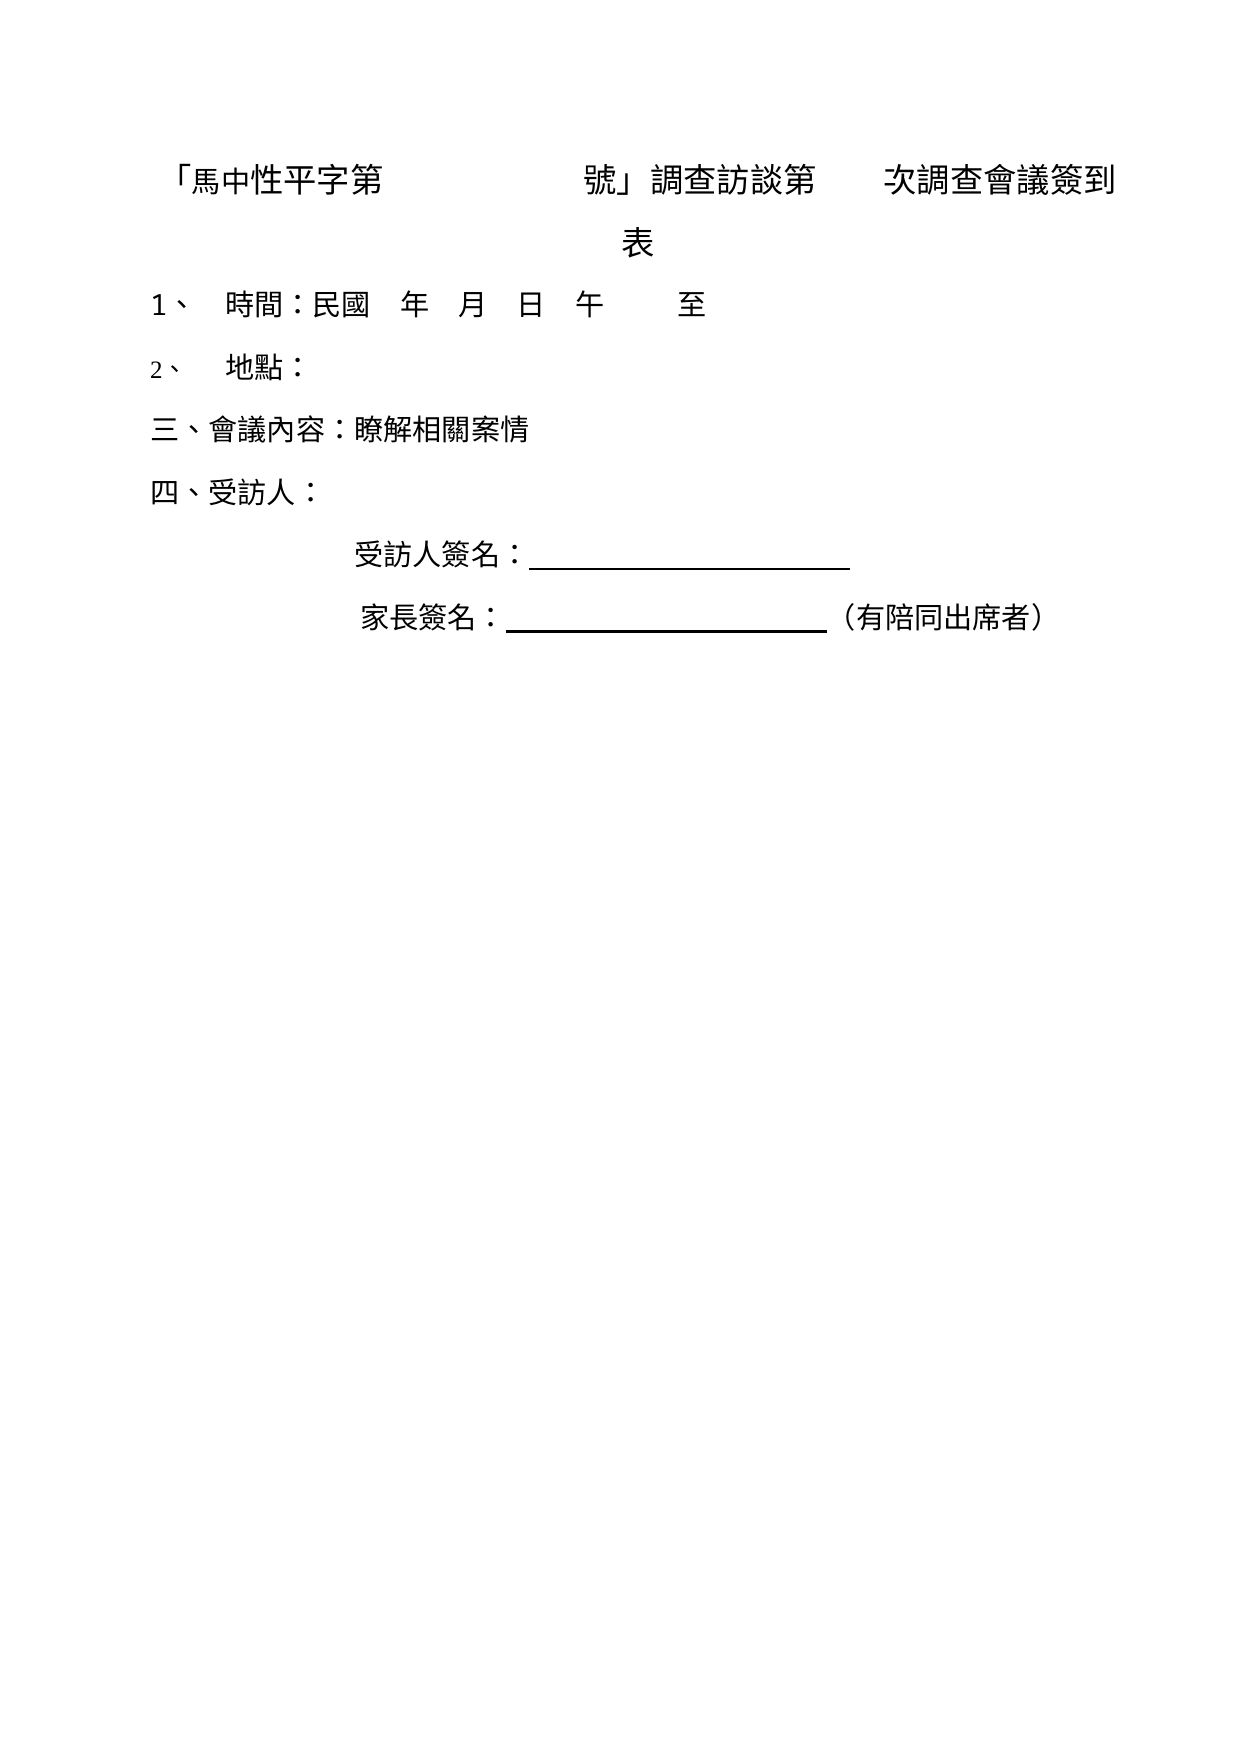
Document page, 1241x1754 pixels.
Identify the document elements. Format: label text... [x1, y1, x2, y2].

text 四、受訪人： [150, 449, 1125, 511]
text 受訪人簽名： [150, 511, 1125, 574]
text 「馬中性平字第 號」調查訪談第 次調查會議簽到表 [150, 136, 1125, 261]
list 時間：民國 年 月 日 午 至 [150, 261, 1125, 324]
text 家長簽名： （有陪同出席者） [150, 574, 1125, 636]
list 地點： [150, 324, 1125, 386]
text 三、會議內容：瞭解相關案情 [150, 386, 1125, 449]
